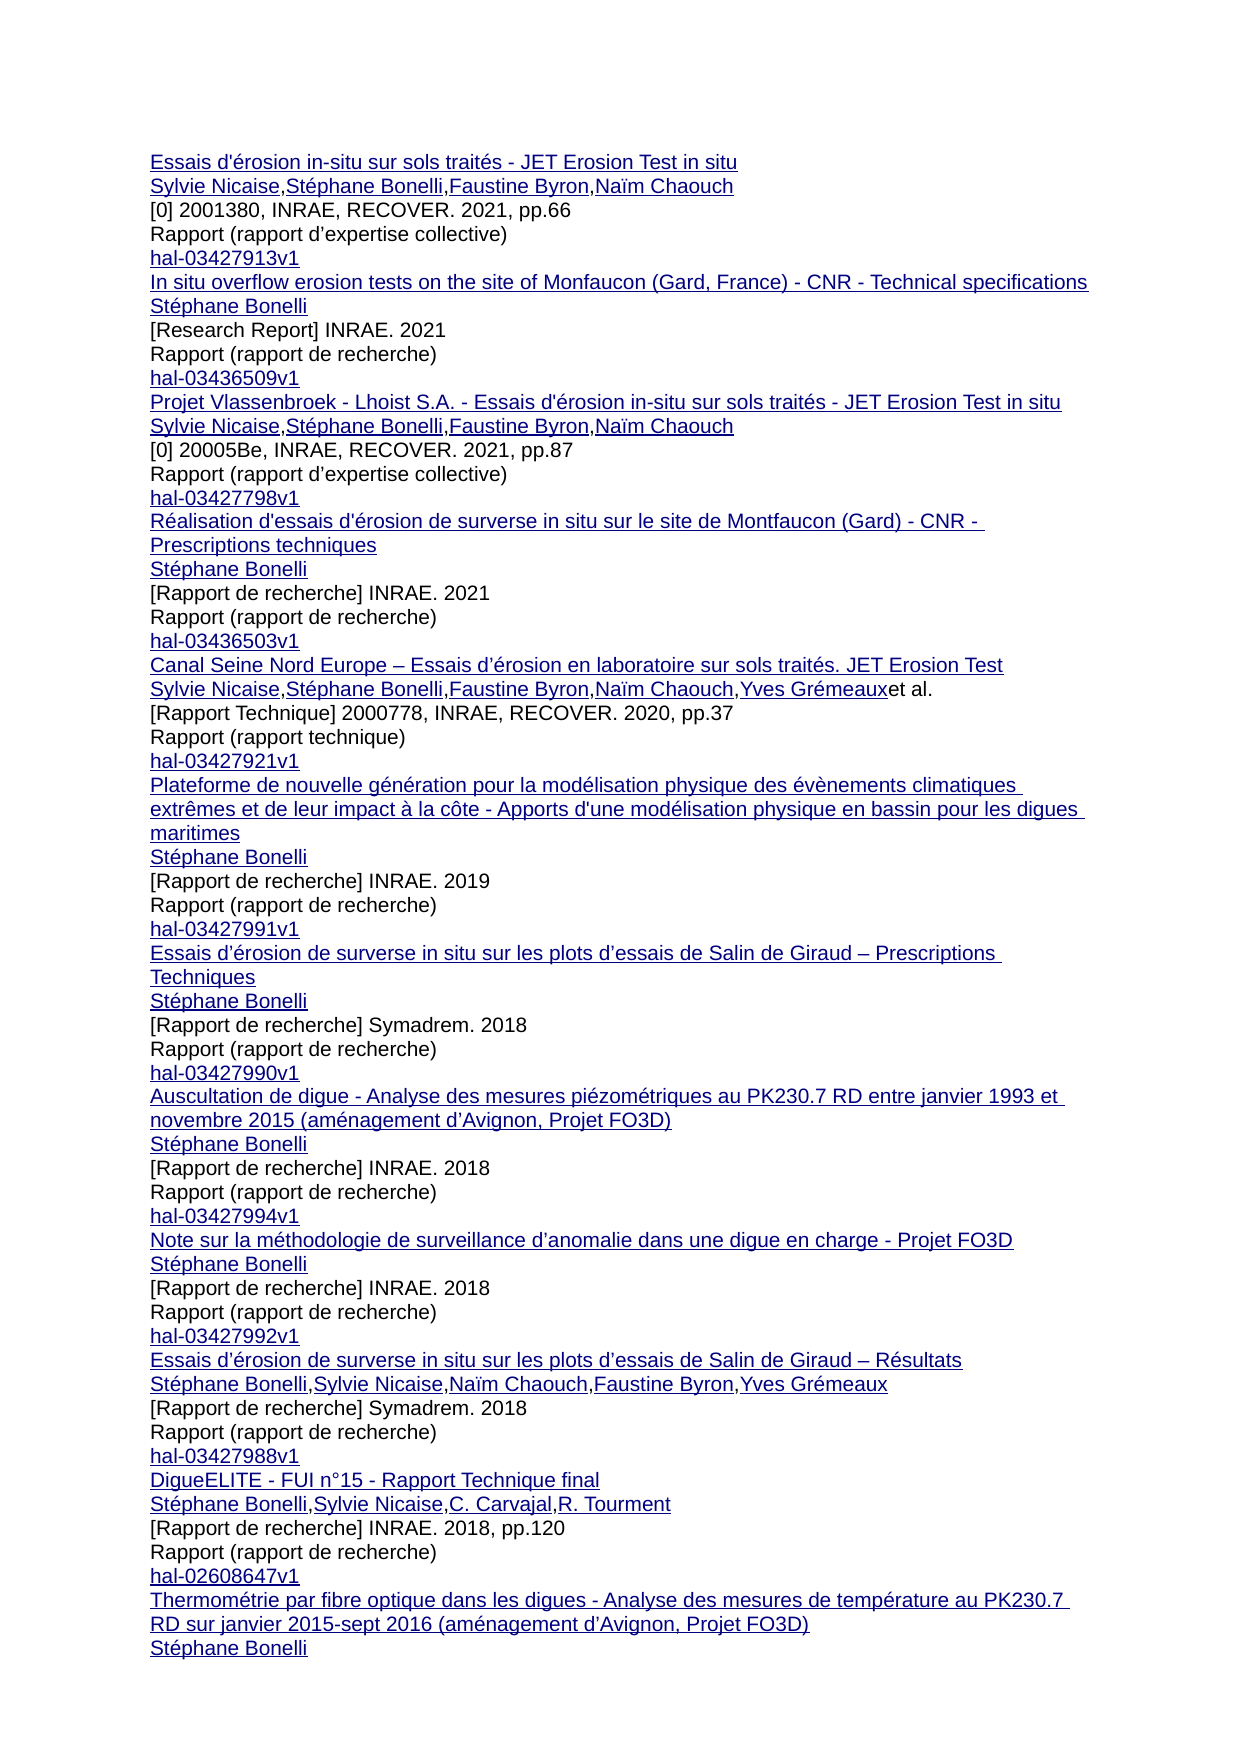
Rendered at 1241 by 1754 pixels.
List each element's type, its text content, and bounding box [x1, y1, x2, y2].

table_cell Thermométrie par fibre optique dans les digues - Analyse des mesures de température au PK230.7 RD sur janvier 2015-sept 2016 (aménagement d’Avignon, Projet FO3D) Stéphane Bonelli [150, 1588, 1090, 1659]
table_cell DigueELITE - FUI n°15 - Rapport Technique final Stéphane Bonelli,Sylvie Nicaise,C. Carvajal,R. Tourment [Rapport de recherche] INRAE. 2018, pp.120 Rapport (rapport de recherche) hal-02608647v1 [150, 1468, 1090, 1587]
table_cell Essais d’érosion de surverse in situ sur les plots d’essais de Salin de Giraud – Prescriptions Techniques Stéphane Bonelli [Rapport de recherche] Symadrem. 2018 Rapport (rapport de recherche) hal-03427990v1 [150, 941, 1090, 1084]
table_cell Plateforme de nouvelle génération pour la modélisation physique des évènements climatiques extrêmes et de leur impact à la côte - Apports d'une modélisation physique en bassin pour les digues maritimes Stéphane Bonelli [Rapport de recherche] INRAE. 2019 Rapport (rapport de recherche) hal-03427991v1 [150, 773, 1090, 941]
table_cell Canal Seine Nord Europe – Essais d’érosion en laboratoire sur sols traités. JET Erosion Test Sylvie Nicaise,Stéphane Bonelli,Faustine Byron,Naïm Chaouch,Yves Grémeauxet al. [Rapport Technique] 2000778, INRAE, RECOVER. 2020, pp.37 Rapport (rapport technique) hal-03427921v1 [150, 653, 1090, 773]
table_cell - Essais d'érosion in-situ sur sols traités - JET Erosion Test in situ Sylvie Nicaise,Stéphane Bonelli,Faustine Byron,Naïm Chaouch [0] 2001380, INRAE, RECOVER. 2021, pp.66 Rapport (rapport d’expertise collective) hal-03427913v1 [150, 150, 1090, 270]
table_cell Auscultation de digue - Analyse des mesures piézométriques au PK230.7 RD entre janvier 1993 et novembre 2015 (aménagement d’Avignon, Projet FO3D) Stéphane Bonelli [Rapport de recherche] INRAE. 2018 Rapport (rapport de recherche) hal-03427994v1 [150, 1084, 1090, 1228]
table_cell Essais d’érosion de surverse in situ sur les plots d’essais de Salin de Giraud – Résultats Stéphane Bonelli,Sylvie Nicaise,Naïm Chaouch,Faustine Byron,Yves Grémeaux [Rapport de recherche] Symadrem. 2018 Rapport (rapport de recherche) hal-03427988v1 [150, 1348, 1090, 1468]
table_cell Réalisation d'essais d'érosion de surverse in situ sur le site de Montfaucon (Gard) - CNR - Prescriptions techniques Stéphane Bonelli [Rapport de recherche] INRAE. 2021 Rapport (rapport de recherche) hal-03436503v1 [150, 509, 1090, 653]
table_cell Note sur la méthodologie de surveillance d’anomalie dans une digue en charge - Projet FO3D Stéphane Bonelli [Rapport de recherche] INRAE. 2018 Rapport (rapport de recherche) hal-03427992v1 [150, 1228, 1090, 1348]
table_cell In situ overflow erosion tests on the site of Monfaucon (Gard, France) - CNR - Technical specifications Stéphane Bonelli [Research Report] INRAE. 2021 Rapport (rapport de recherche) hal-03436509v1 [150, 270, 1090, 389]
table_cell Projet Vlassenbroek - Lhoist S.A. - Essais d'érosion in-situ sur sols traités - JET Erosion Test in situ Sylvie Nicaise,Stéphane Bonelli,Faustine Byron,Naïm Chaouch [0] 20005Be, INRAE, RECOVER. 2021, pp.87 Rapport (rapport d’expertise collective) hal-03427798v1 [150, 390, 1090, 509]
